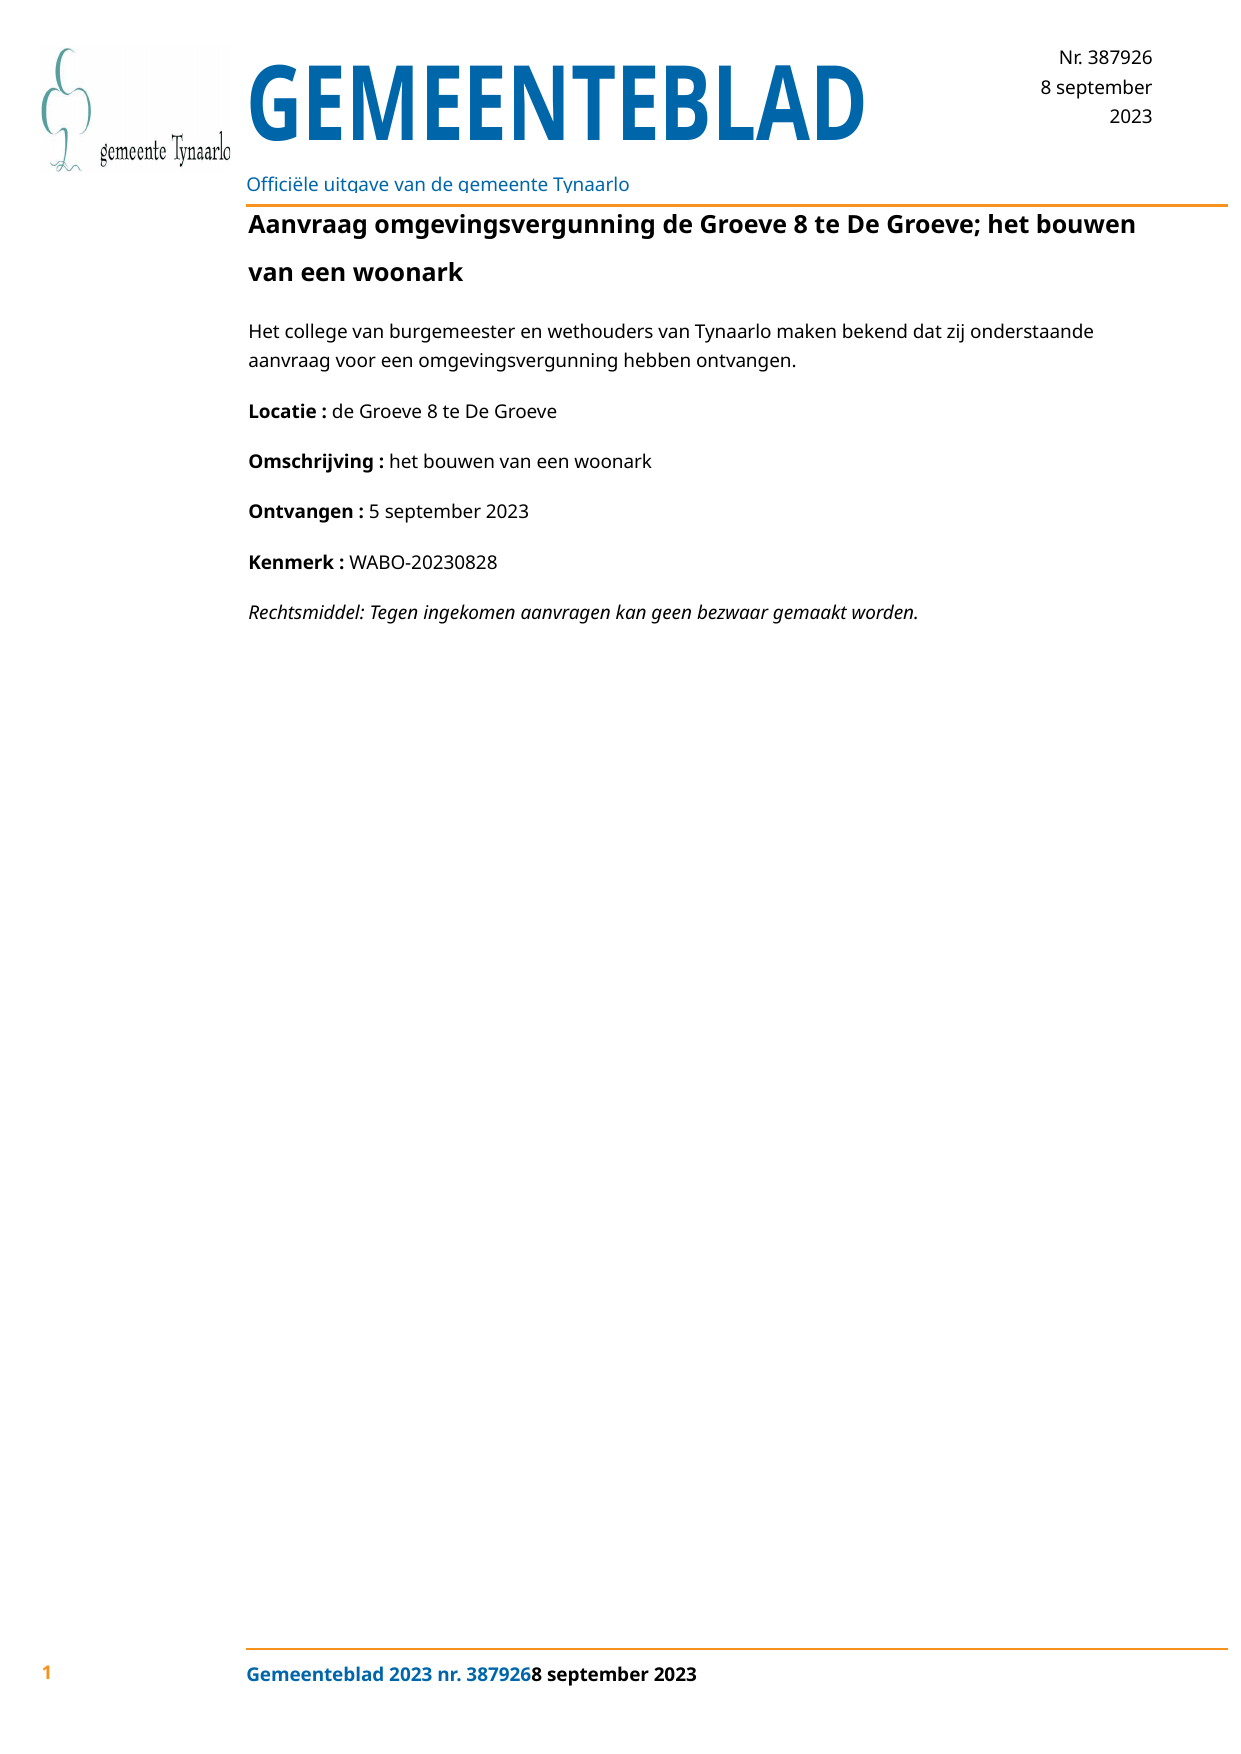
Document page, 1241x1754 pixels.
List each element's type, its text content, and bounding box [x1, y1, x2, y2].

picture [41, 47, 231, 172]
text Locatie : de Groeve 8 te De Groeve [248, 398, 1152, 424]
text Aanvraag omgevingsvergunning de Groeve 8 te De Groeve; het bouwen van een woonark [248, 207, 1152, 288]
text Ontvangen : 5 september 2023 [248, 499, 1152, 524]
text Omschrijving : het bouwen van een woonark [248, 448, 1152, 474]
text Het college van burgemeester en wethouders van Tynaarlo maken bekend dat zij onderstaande aanvraag voor een omgevingsvergunning hebben ontvangen. [248, 318, 1152, 373]
text Kenmerk : WABO-20230828 [248, 549, 1152, 575]
text Rechtsmiddel: Tegen ingekomen aanvragen kan geen bezwaar gemaakt worden. [248, 599, 1152, 625]
